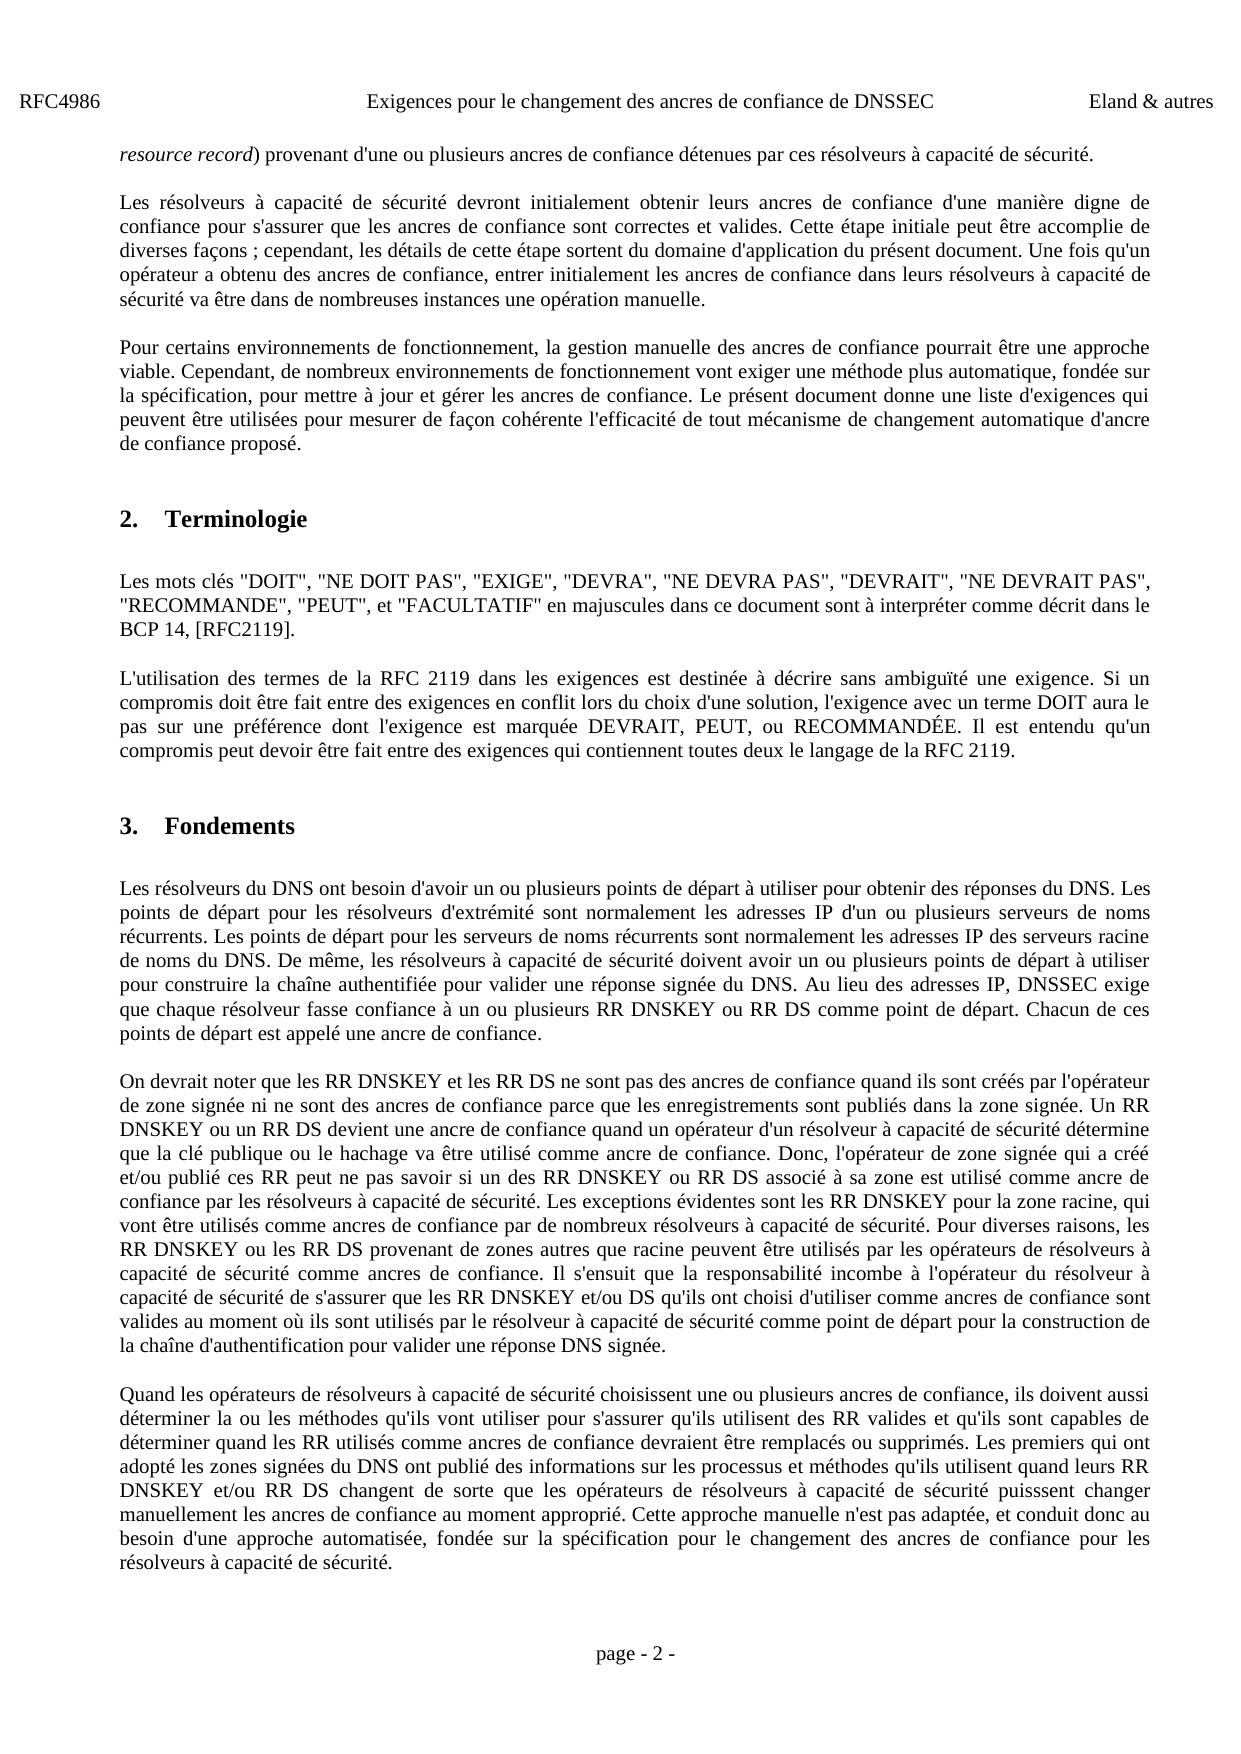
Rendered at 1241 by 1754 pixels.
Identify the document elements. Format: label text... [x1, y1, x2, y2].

subtitle 2. Terminologie [119, 504, 1152, 533]
text Quand les opérateurs de résolveurs à capacité de sécurité choisissent une ou plusieurs ancres de confiance, ils doivent aussi déterminer la ou les méthodes qu'ils vont utiliser pour s'assurer qu'ils utilisent des RR valides et qu'ils sont capables de déterminer quand les RR utilisés comme ancres de confiance devraient être remplacés ou supprimés. Les premiers qui ont adopté les zones signées du DNS ont publié des informations sur les processus et méthodes qu'ils utilisent quand leurs RR DNSKEY et/ou RR DS changent de sorte que les opérateurs de résolveurs à capacité de sécurité puisssent changer manuellement les ancres de confiance au moment approprié. Cette approche manuelle n'est pas adaptée, et conduit donc au besoin d'une approche automatisée, fondée sur la spécification pour le changement des ancres de confiance pour les résolveurs à capacité de sécurité. [119, 1381, 1152, 1574]
text resource record) provenant d'une ou plusieurs ancres de confiance détenues par ces résolveurs à capacité de sécurité. [119, 142, 1152, 166]
text Pour certains environnements de fonctionnement, la gestion manuelle des ancres de confiance pourrait être une approche viable. Cependant, de nombreux environnements de fonctionnement vont exiger une méthode plus automatique, fondée sur la spécification, pour mettre à jour et gérer les ancres de confiance. Le présent document donne une liste d'exigences qui peuvent être utilisées pour mesurer de façon cohérente l'efficacité de tout mécanisme de changement automatique d'ancre de confiance proposé. [119, 334, 1152, 455]
text Les mots clés "DOIT", "NE DOIT PAS", "EXIGE", "DEVRA", "NE DEVRA PAS", "DEVRAIT", "NE DEVRAIT PAS", "RECOMMANDE", "PEUT", et "FACULTATIF" en majuscules dans ce document sont à interpréter comme décrit dans le BCP 14, [RFC2119]. [119, 569, 1152, 641]
subtitle 3. Fondements [119, 811, 1152, 839]
text On devrait noter que les RR DNSKEY et les RR DS ne sont pas des ancres de confiance quand ils sont créés par l'opérateur de zone signée ni ne sont des ancres de confiance parce que les enregistrements sont publiés dans la zone signée. Un RR DNSKEY ou un RR DS devient une ancre de confiance quand un opérateur d'un résolveur à capacité de sécurité détermine que la clé publique ou le hachage va être utilisé comme ancre de confiance. Donc, l'opérateur de zone signée qui a créé et/ou publié ces RR peut ne pas savoir si un des RR DNSKEY ou RR DS associé à sa zone est utilisé comme ancre de confiance par les résolveurs à capacité de sécurité. Les exceptions évidentes sont les RR DNSKEY pour la zone racine, qui vont être utilisés comme ancres de confiance par de nombreux résolveurs à capacité de sécurité. Pour diverses raisons, les RR DNSKEY ou les RR DS provenant de zones autres que racine peuvent être utilisés par les opérateurs de résolveurs à capacité de sécurité comme ancres de confiance. Il s'ensuit que la responsabilité incombe à l'opérateur du résolveur à capacité de sécurité de s'assurer que les RR DNSKEY et/ou DS qu'ils ont choisi d'utiliser comme ancres de confiance sont valides au moment où ils sont utilisés par le résolveur à capacité de sécurité comme point de départ pour la construction de la chaîne d'authentification pour valider une réponse DNS signée. [119, 1069, 1152, 1357]
text Les résolveurs du DNS ont besoin d'avoir un ou plusieurs points de départ à utiliser pour obtenir des réponses du DNS. Les points de départ pour les résolveurs d'extrémité sont normalement les adresses IP d'un ou plusieurs serveurs de noms récurrents. Les points de départ pour les serveurs de noms récurrents sont normalement les adresses IP des serveurs racine de noms du DNS. De même, les résolveurs à capacité de sécurité doivent avoir un ou plusieurs points de départ à utiliser pour construire la chaîne authentifiée pour valider une réponse signée du DNS. Au lieu des adresses IP, DNSSEC exige que chaque résolveur fasse confiance à un ou plusieurs RR DNSKEY ou RR DS comme point de départ. Chacun de ces points de départ est appelé une ancre de confiance. [119, 876, 1152, 1044]
text Les résolveurs à capacité de sécurité devront initialement obtenir leurs ancres de confiance d'une manière digne de confiance pour s'assurer que les ancres de confiance sont correctes et valides. Cette étape initiale peut être accomplie de diverses façons ; cependant, les détails de cette étape sortent du domaine d'application du présent document. Une fois qu'un opérateur a obtenu des ancres de confiance, entrer initialement les ancres de confiance dans leurs résolveurs à capacité de sécurité va être dans de nombreuses instances une opération manuelle. [119, 190, 1152, 311]
text L'utilisation des termes de la RFC 2119 dans les exigences est destinée à décrire sans ambiguïté une exigence. Si un compromis doit être fait entre des exigences en conflit lors du choix d'une solution, l'exigence avec un terme DOIT aura le pas sur une préférence dont l'exigence est marquée DEVRAIT, PEUT, ou RECOMMANDÉE. Il est entendu qu'un compromis peut devoir être fait entre des exigences qui contiennent toutes deux le langage de la RFC 2119. [119, 666, 1152, 762]
